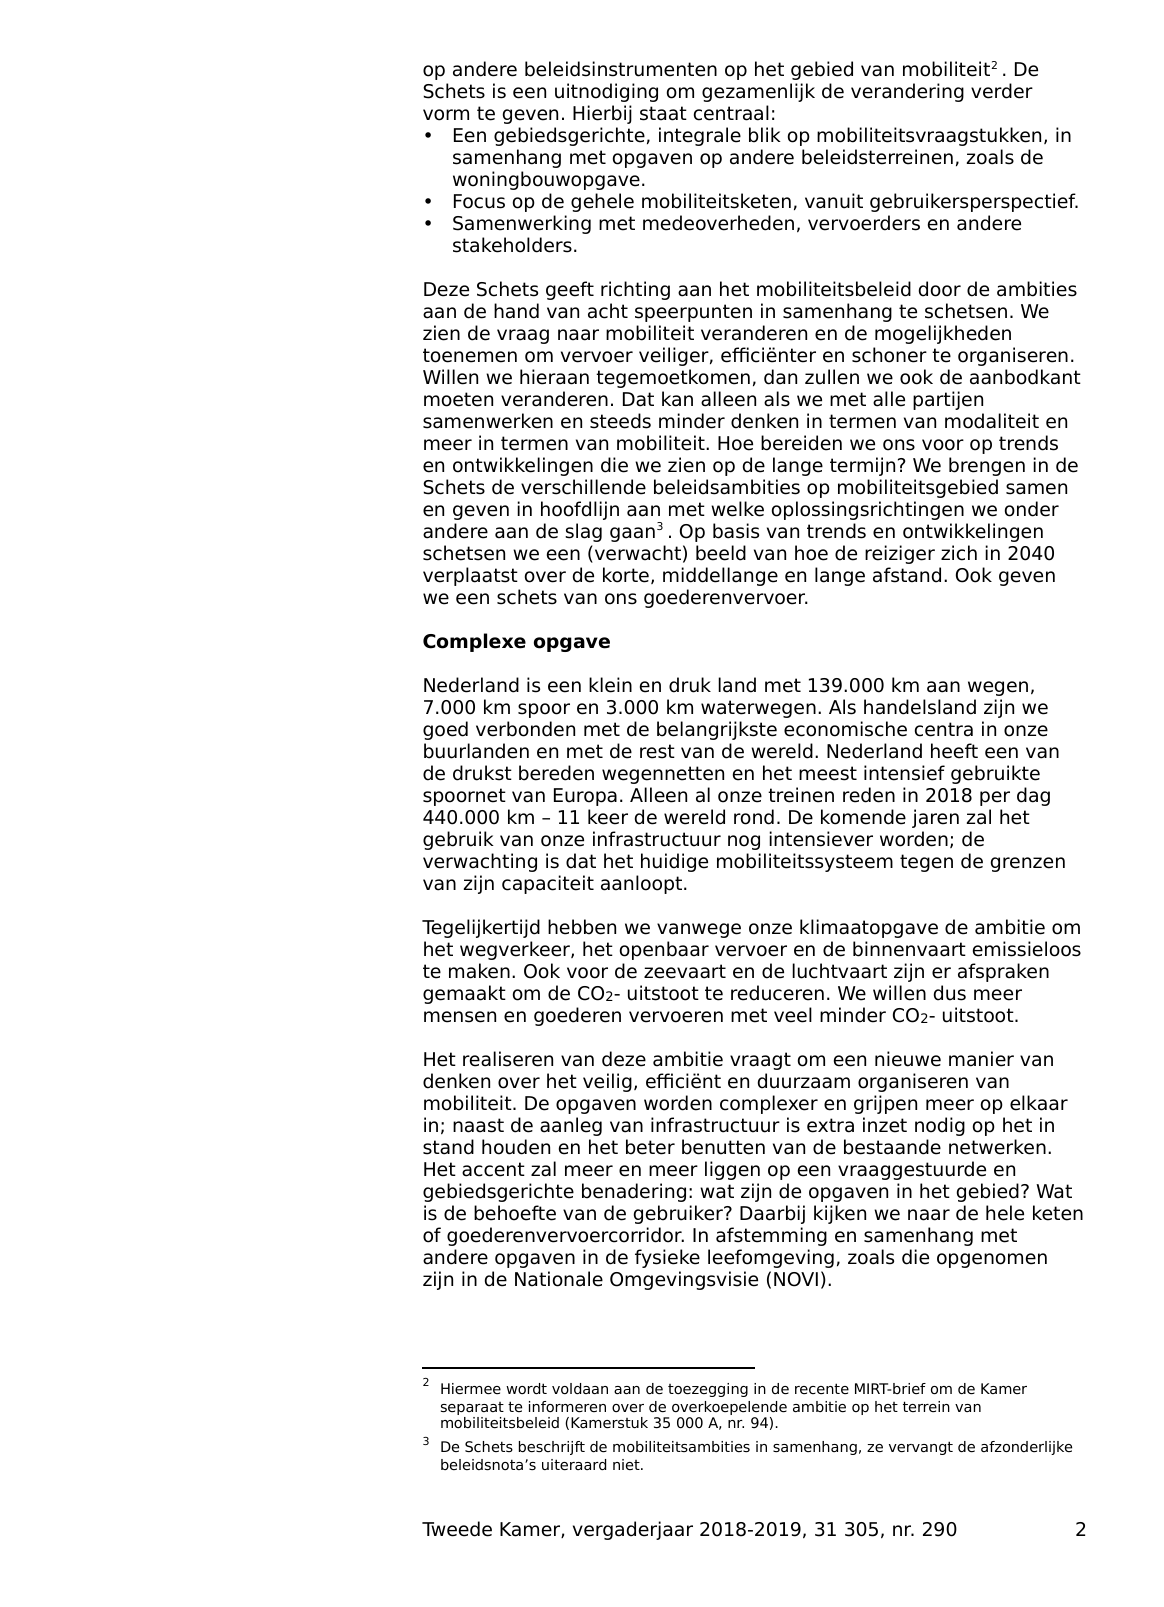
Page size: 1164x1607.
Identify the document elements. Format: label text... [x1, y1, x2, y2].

text Hiermee wordt voldaan aan de toezegging in de recente MIRT-brief om de Kamer separaat te informeren over de overkoepelende ambitie op het terrein van mobiliteitsbeleid (Kamerstuk 35 000 A, nr. 94). [422, 1377, 1087, 1432]
text Tegelijkertijd hebben we vanwege onze klimaatopgave de ambitie om het wegverkeer, het openbaar vervoer en de binnenvaart emissieloos te maken. Ook voor de zeevaart en de luchtvaart zijn er afspraken gemaakt om de CO2- uitstoot te reduceren. We willen dus meer mensen en goederen vervoeren met veel minder CO2- uitstoot. [422, 917, 1087, 1027]
text op andere beleidsinstrumenten op het gebied van mobiliteit. De Schets is een uitnodiging om gezamenlijk de verandering verder vorm te geven. Hierbij staat centraal: [422, 59, 1087, 125]
text • Samenwerking met medeoverheden, vervoerders en andere stakeholders. [422, 213, 1087, 257]
text Het realiseren van deze ambitie vraagt om een nieuwe manier van denken over het veilig, efficiënt en duurzaam organiseren van mobiliteit. De opgaven worden complexer en grijpen meer op elkaar in; naast de aanleg van infrastructuur is extra inzet nodig op het in stand houden en het beter benutten van de bestaande netwerken. Het accent zal meer en meer liggen op een vraaggestuurde en gebiedsgerichte benadering: wat zijn de opgaven in het gebied? Wat is de behoefte van de gebruiker? Daarbij kijken we naar de hele keten of goederenvervoercorridor. In afstemming en samenhang met andere opgaven in de fysieke leefomgeving, zoals die opgenomen zijn in de Nationale Omgevingsvisie (NOVI). [422, 1049, 1087, 1291]
text Deze Schets geeft richting aan het mobiliteitsbeleid door de ambities aan de hand van acht speerpunten in samenhang te schetsen. We zien de vraag naar mobiliteit veranderen en de mogelijkheden toenemen om vervoer veiliger, efficiënter en schoner te organiseren. Willen we hieraan tegemoetkomen, dan zullen we ook de aanbodkant moeten veranderen. Dat kan alleen als we met alle partijen samenwerken en steeds minder denken in termen van modaliteit en meer in termen van mobiliteit. Hoe bereiden we ons voor op trends en ontwikkelingen die we zien op de lange termijn? We brengen in de Schets de verschillende beleidsambities op mobiliteitsgebied samen en geven in hoofdlijn aan met welke oplossingsrichtingen we onder andere aan de slag gaan. Op basis van trends en ontwikkelingen schetsen we een (verwacht) beeld van hoe de reiziger zich in 2040 verplaatst over de korte, middellange en lange afstand. Ook geven we een schets van ons goederenvervoer. [422, 279, 1087, 609]
text Nederland is een klein en druk land met 139.000 km aan wegen, 7.000 km spoor en 3.000 km waterwegen. Als handelsland zijn we goed verbonden met de belangrijkste economische centra in onze buurlanden en met de rest van de wereld. Nederland heeft een van de drukst bereden wegennetten en het meest intensief gebruikte spoornet van Europa. Alleen al onze treinen reden in 2018 per dag 440.000 km – 11 keer de wereld rond. De komende jaren zal het gebruik van onze infrastructuur nog intensiever worden; de verwachting is dat het huidige mobiliteitssysteem tegen de grenzen van zijn capaciteit aanloopt. [422, 675, 1087, 895]
subtitle Complexe opgave [422, 631, 1087, 653]
text • Een gebiedsgerichte, integrale blik op mobiliteitsvraagstukken, in samenhang met opgaven op andere beleidsterreinen, zoals de woningbouwopgave. [422, 125, 1087, 191]
text • Focus op de gehele mobiliteitsketen, vanuit gebruikersperspectief. [422, 191, 1087, 213]
text De Schets beschrijft de mobiliteitsambities in samenhang, ze vervangt de afzonderlijke beleidsnota’s uiteraard niet. [422, 1435, 1087, 1474]
